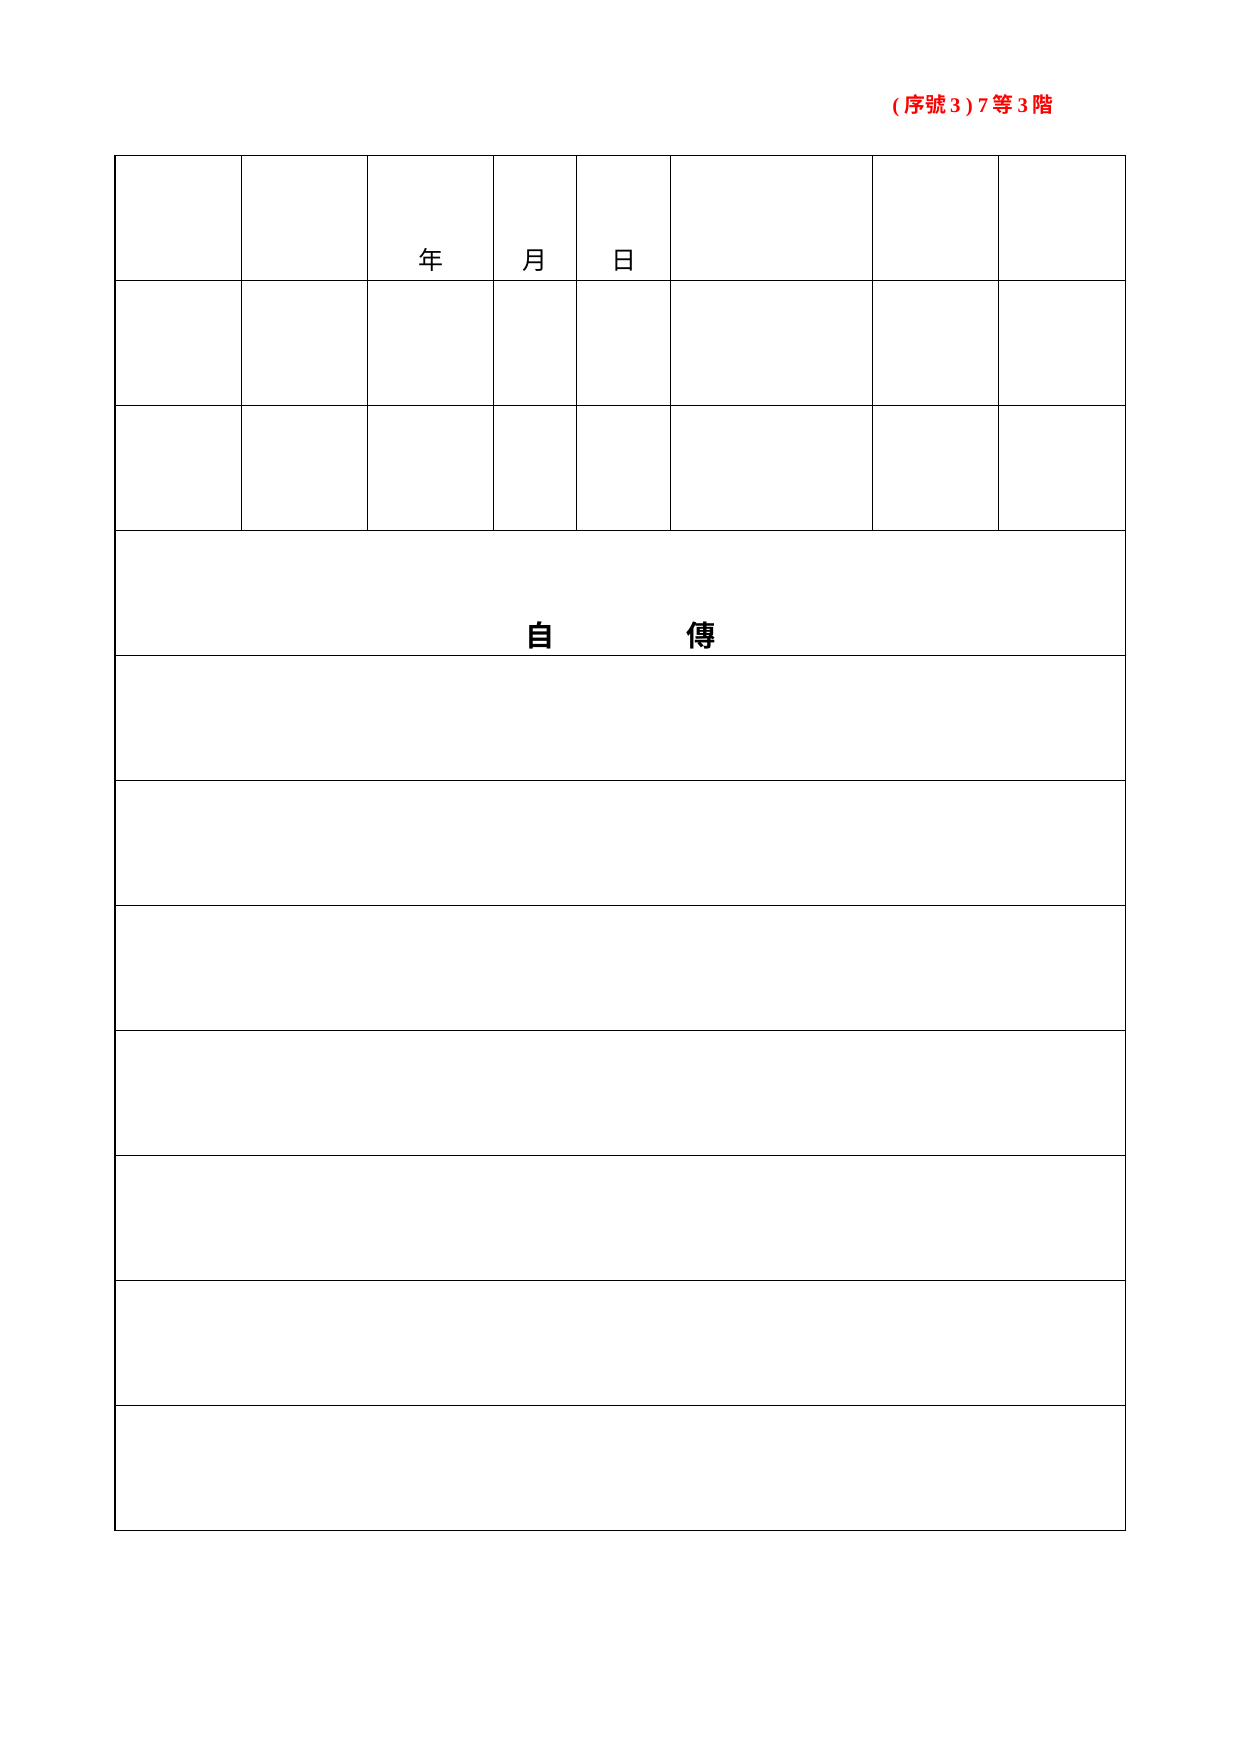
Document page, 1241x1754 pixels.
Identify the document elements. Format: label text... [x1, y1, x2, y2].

table_cell [999, 156, 1125, 280]
table_cell [368, 406, 493, 530]
table_cell 自 傳 [116, 531, 1125, 655]
table_cell [116, 656, 1125, 780]
table_cell [116, 156, 241, 280]
table_cell [242, 156, 367, 280]
table_cell [116, 1156, 1125, 1280]
table_cell [116, 406, 241, 530]
table_cell 月 [494, 156, 576, 280]
table_cell 年 [368, 156, 493, 280]
table_cell [116, 906, 1125, 1030]
table_cell [577, 281, 670, 405]
table_cell [999, 281, 1125, 405]
table_cell [671, 156, 872, 280]
table_cell [873, 406, 998, 530]
table_cell [116, 1281, 1125, 1405]
table_cell [671, 406, 872, 530]
table_cell [116, 1031, 1125, 1155]
table_cell [242, 406, 367, 530]
table_cell [577, 406, 670, 530]
table_cell [671, 281, 872, 405]
table_cell [242, 281, 367, 405]
table_cell [116, 781, 1125, 905]
table_cell [368, 281, 493, 405]
table_cell [999, 406, 1125, 530]
table_cell [494, 406, 576, 530]
table_cell 日 [577, 156, 670, 280]
table_cell [873, 281, 998, 405]
table_cell [116, 281, 241, 405]
table_cell [116, 1406, 1125, 1530]
table_cell [494, 281, 576, 405]
table_cell [873, 156, 998, 280]
